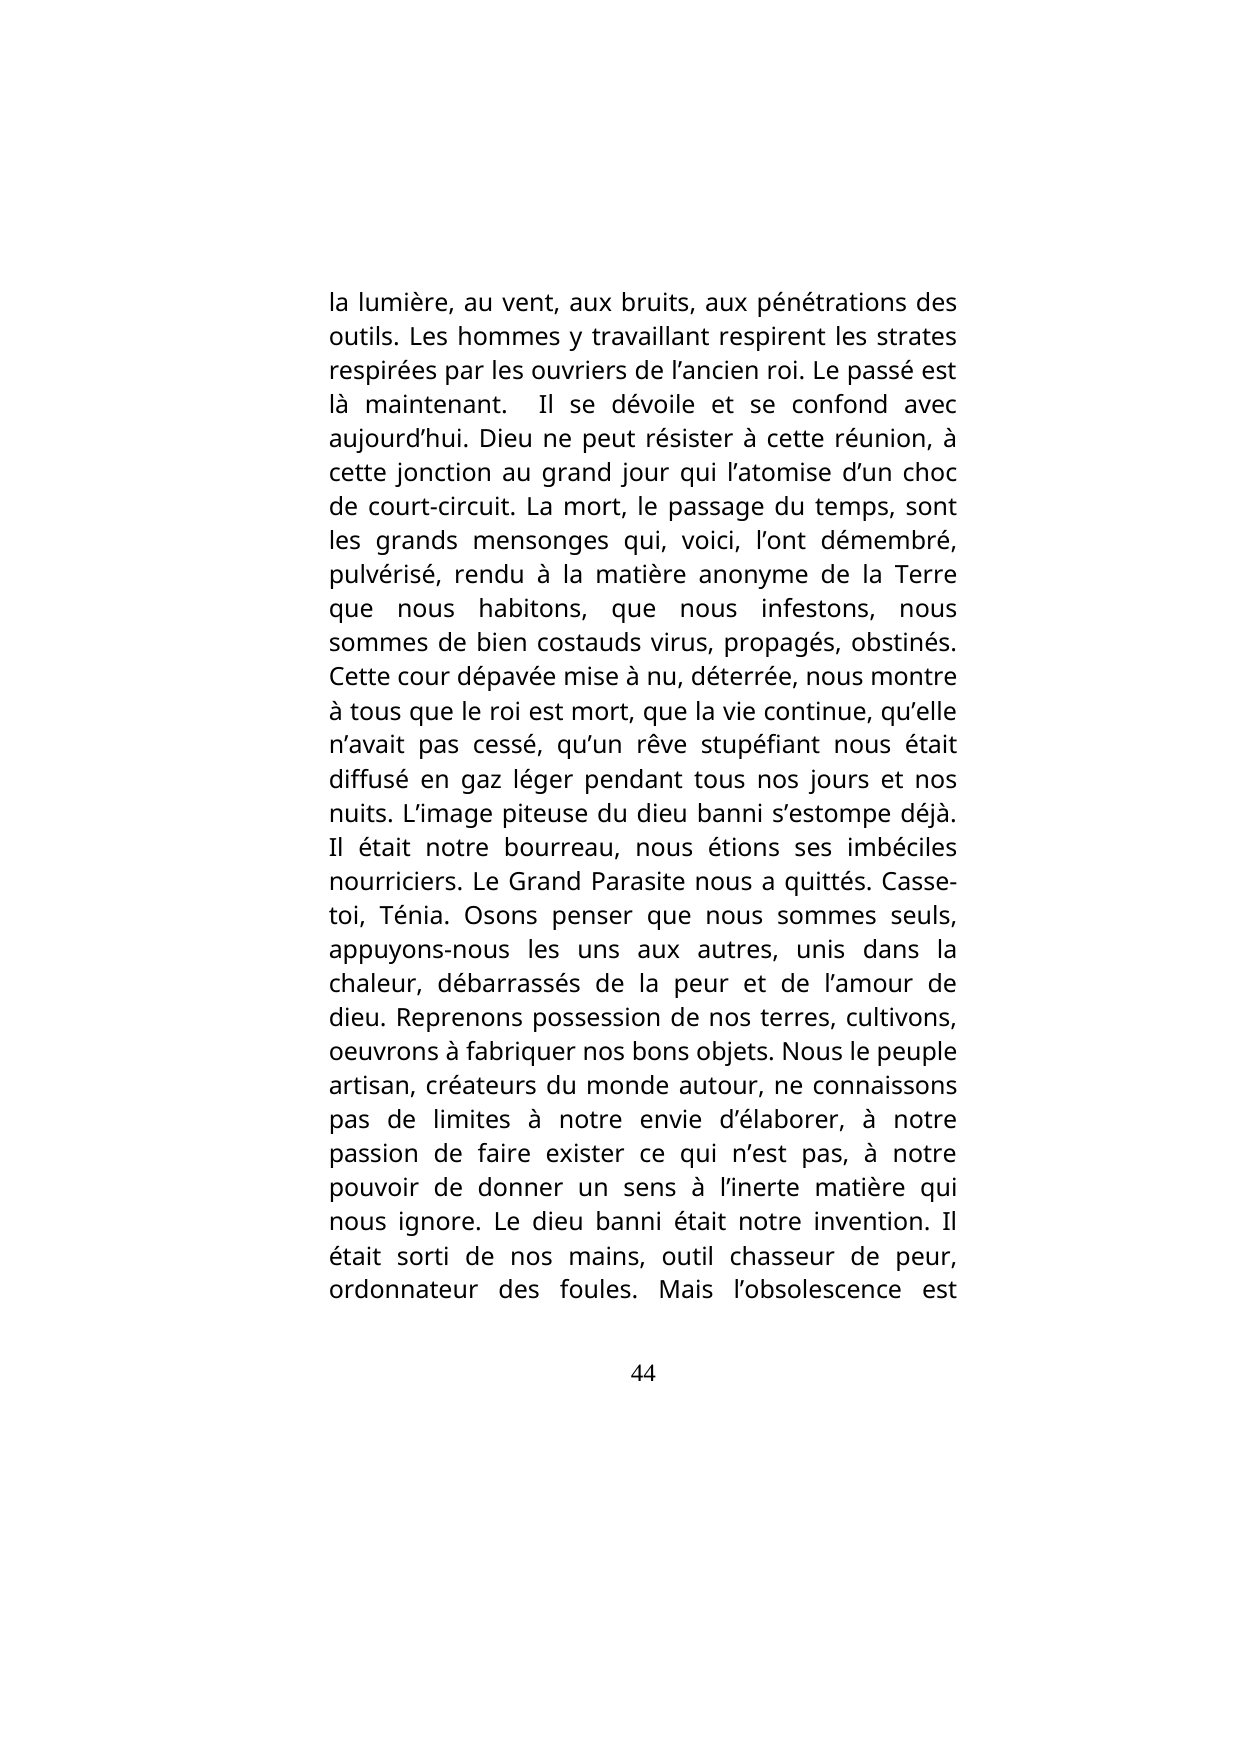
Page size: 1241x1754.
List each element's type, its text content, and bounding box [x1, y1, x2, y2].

text la lumière, au vent, aux bruits, aux pénétrations des outils. Les hommes y travaillant respirent les strates respirées par les ouvriers de l’ancien roi. Le passé est là maintenant. Il se dévoile et se confond avec aujourd’hui. Dieu ne peut résister à cette réunion, à cette jonction au grand jour qui l’atomise d’un choc de court-circuit. La mort, le passage du temps, sont les grands mensonges qui, voici, l’ont démembré, pulvérisé, rendu à la matière anonyme de la Terre que nous habitons, que nous infestons, nous sommes de bien costauds virus, propagés, obstinés. Cette cour dépavée mise à nu, déterrée, nous montre à tous que le roi est mort, que la vie continue, qu’elle n’avait pas cessé, qu’un rêve stupéfiant nous était diffusé en gaz léger pendant tous nos jours et nos nuits. L’image piteuse du dieu banni s’estompe déjà. Il était notre bourreau, nous étions ses imbéciles nourriciers. Le Grand Parasite nous a quittés. Casse-toi, Ténia. Osons penser que nous sommes seuls, appuyons-nous les uns aux autres, unis dans la chaleur, débarrassés de la peur et de l’amour de dieu. Reprenons possession de nos terres, cultivons, oeuvrons à fabriquer nos bons objets. Nous le peuple artisan, créateurs du monde autour, ne connaissons pas de limites à notre envie d’élaborer, à notre passion de faire exister ce qui n’est pas, à notre pouvoir de donner un sens à l’inerte matière qui nous ignore. Le dieu banni était notre invention. Il était sorti de nos mains, outil chasseur de peur, ordonnateur des foules. Mais l’obsolescence est [328, 284, 958, 1306]
